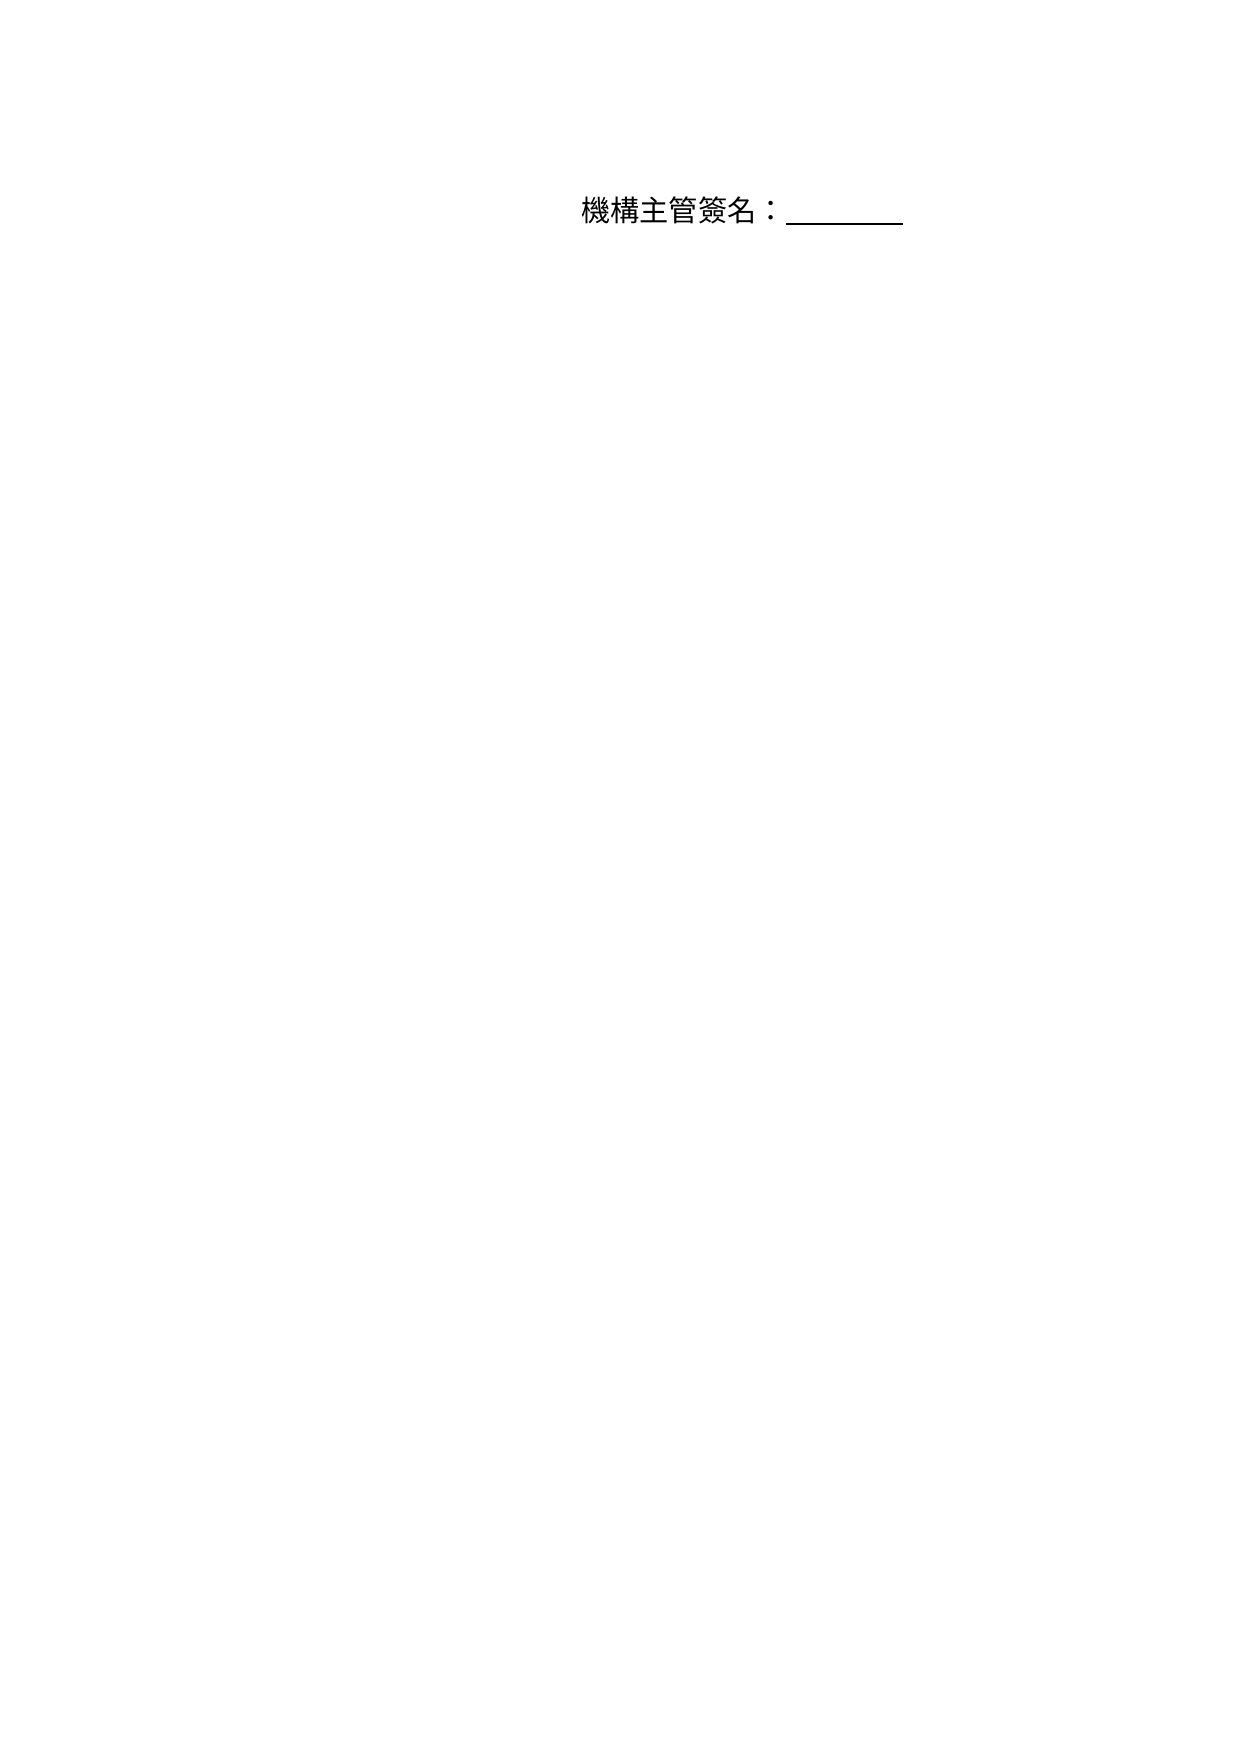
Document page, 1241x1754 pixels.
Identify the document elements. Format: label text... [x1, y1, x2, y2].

text 機構主管簽名： [187, 164, 1106, 239]
